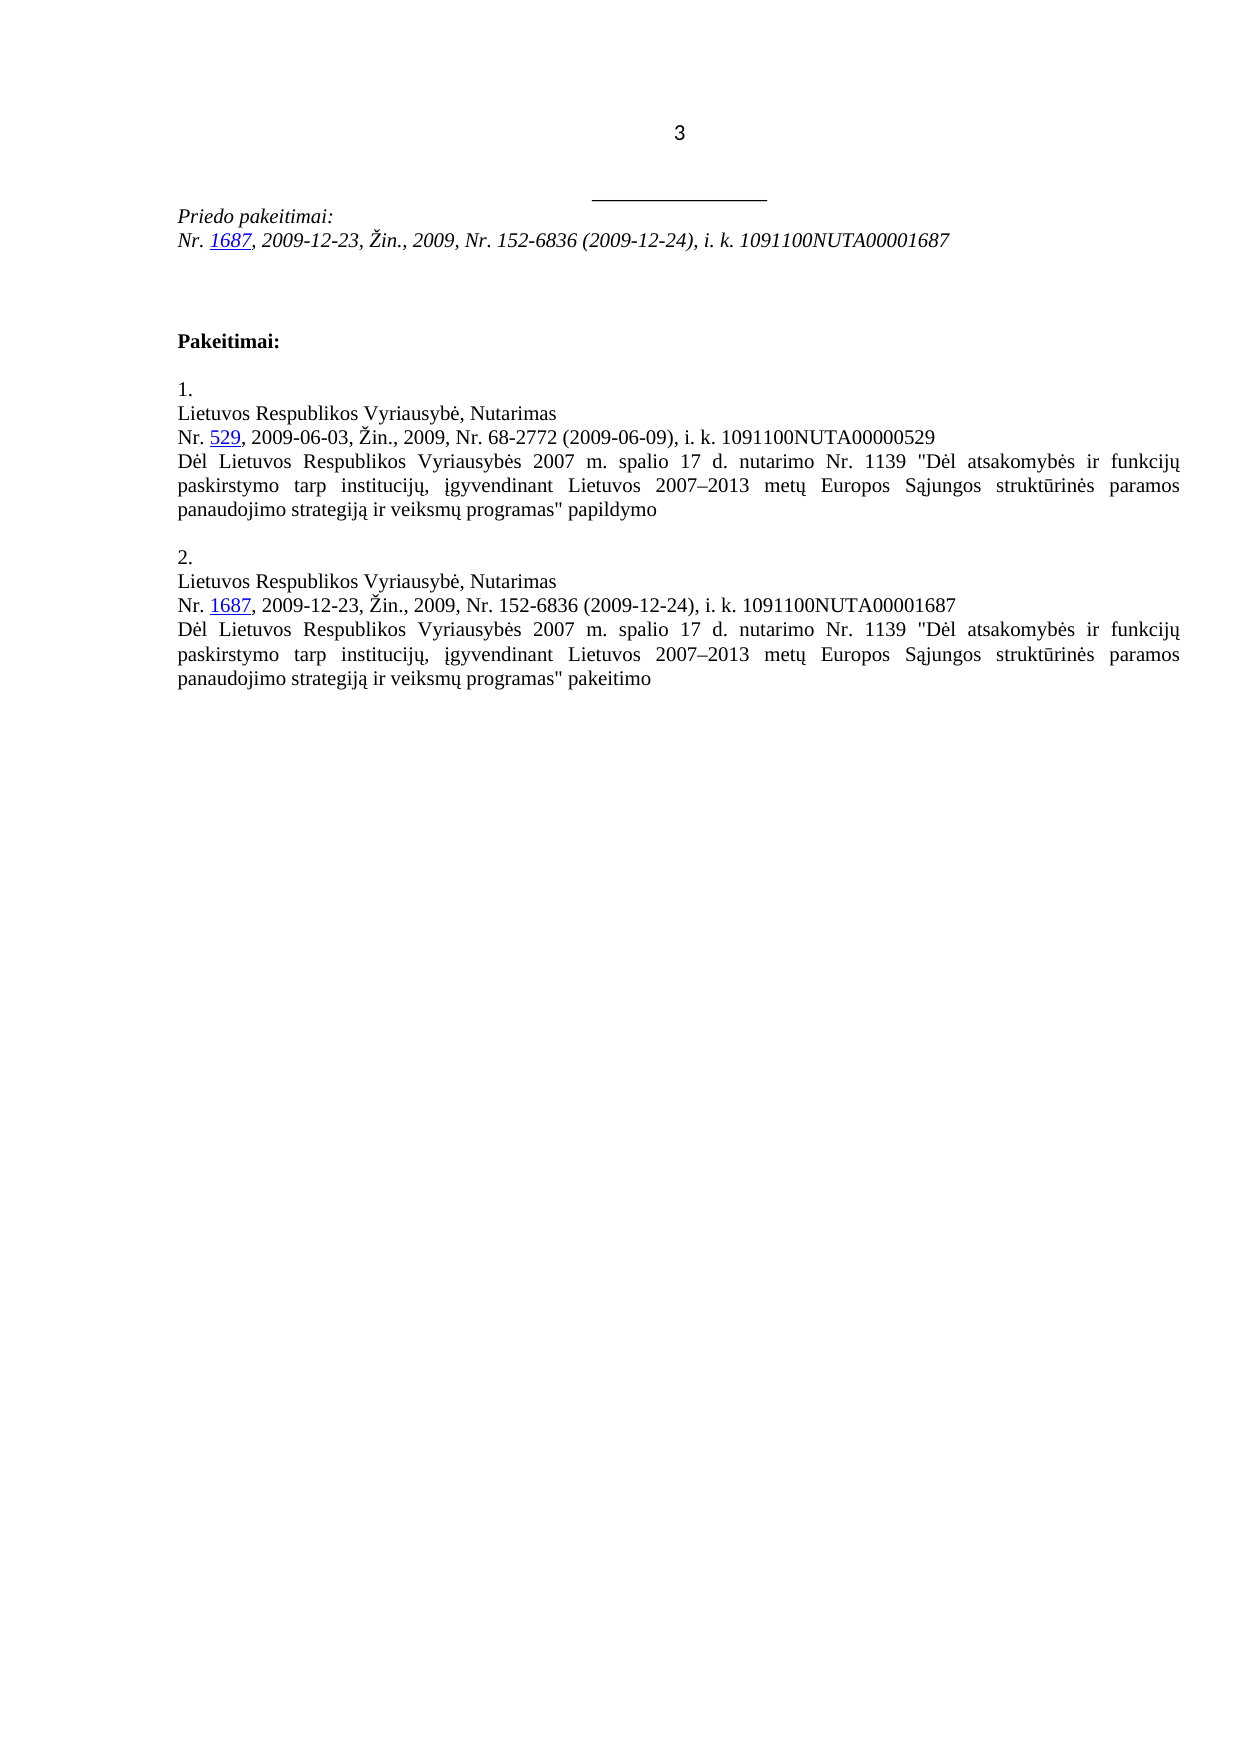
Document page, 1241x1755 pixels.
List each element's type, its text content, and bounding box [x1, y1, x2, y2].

text Pakeitimai: [177, 329, 1181, 353]
text Priedo pakeitimai: [177, 204, 1181, 228]
text ______________ [177, 175, 1181, 204]
text Nr. 529, 2009-06-03, Žin., 2009, Nr. 68-2772 (2009-06-09), i. k. 1091100NUTA00000529 [177, 425, 1181, 449]
text Lietuvos Respublikos Vyriausybė, Nutarimas [177, 569, 1181, 593]
text Dėl Lietuvos Respublikos Vyriausybės 2007 m. spalio 17 d. nutarimo Nr. 1139 "Dėl atsakomybės ir funkcijų paskirstymo tarp institucijų, įgyvendinant Lietuvos 2007–2013 metų Europos Sąjungos struktūrinės paramos panaudojimo strategiją ir veiksmų programas" pakeitimo [177, 617, 1181, 689]
text Nr. 1687, 2009-12-23, Žin., 2009, Nr. 152-6836 (2009-12-24), i. k. 1091100NUTA00001687 [177, 593, 1181, 617]
text Dėl Lietuvos Respublikos Vyriausybės 2007 m. spalio 17 d. nutarimo Nr. 1139 "Dėl atsakomybės ir funkcijų paskirstymo tarp institucijų, įgyvendinant Lietuvos 2007–2013 metų Europos Sąjungos struktūrinės paramos panaudojimo strategiją ir veiksmų programas" papildymo [177, 449, 1181, 521]
text 2. [177, 545, 1181, 569]
text Nr. 1687, 2009-12-23, Žin., 2009, Nr. 152-6836 (2009-12-24), i. k. 1091100NUTA00001687 [177, 228, 1181, 252]
text Lietuvos Respublikos Vyriausybė, Nutarimas [177, 401, 1181, 425]
text 1. [177, 377, 1181, 401]
